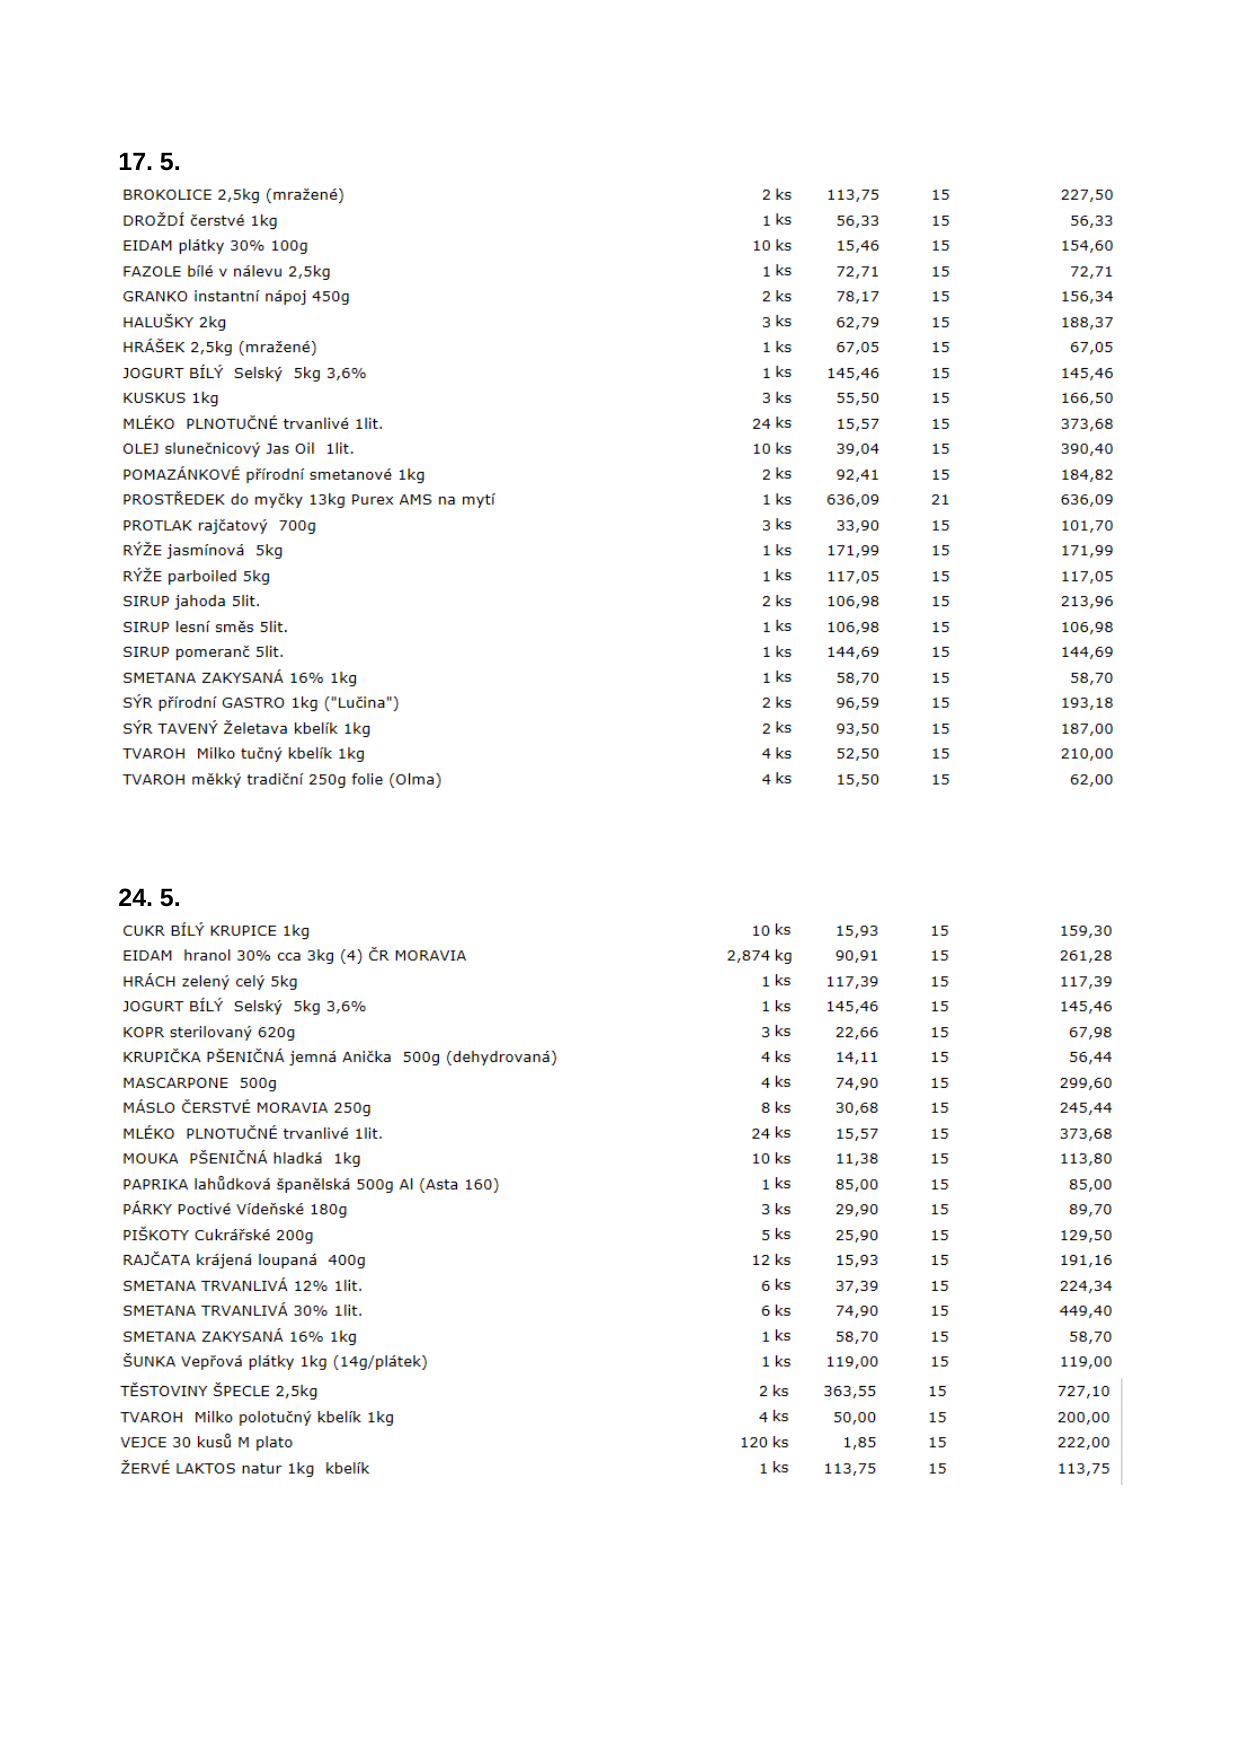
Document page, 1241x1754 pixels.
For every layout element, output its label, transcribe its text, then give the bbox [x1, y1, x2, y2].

text 24. 5. [118, 883, 1122, 911]
text 17. 5. [118, 147, 1122, 175]
